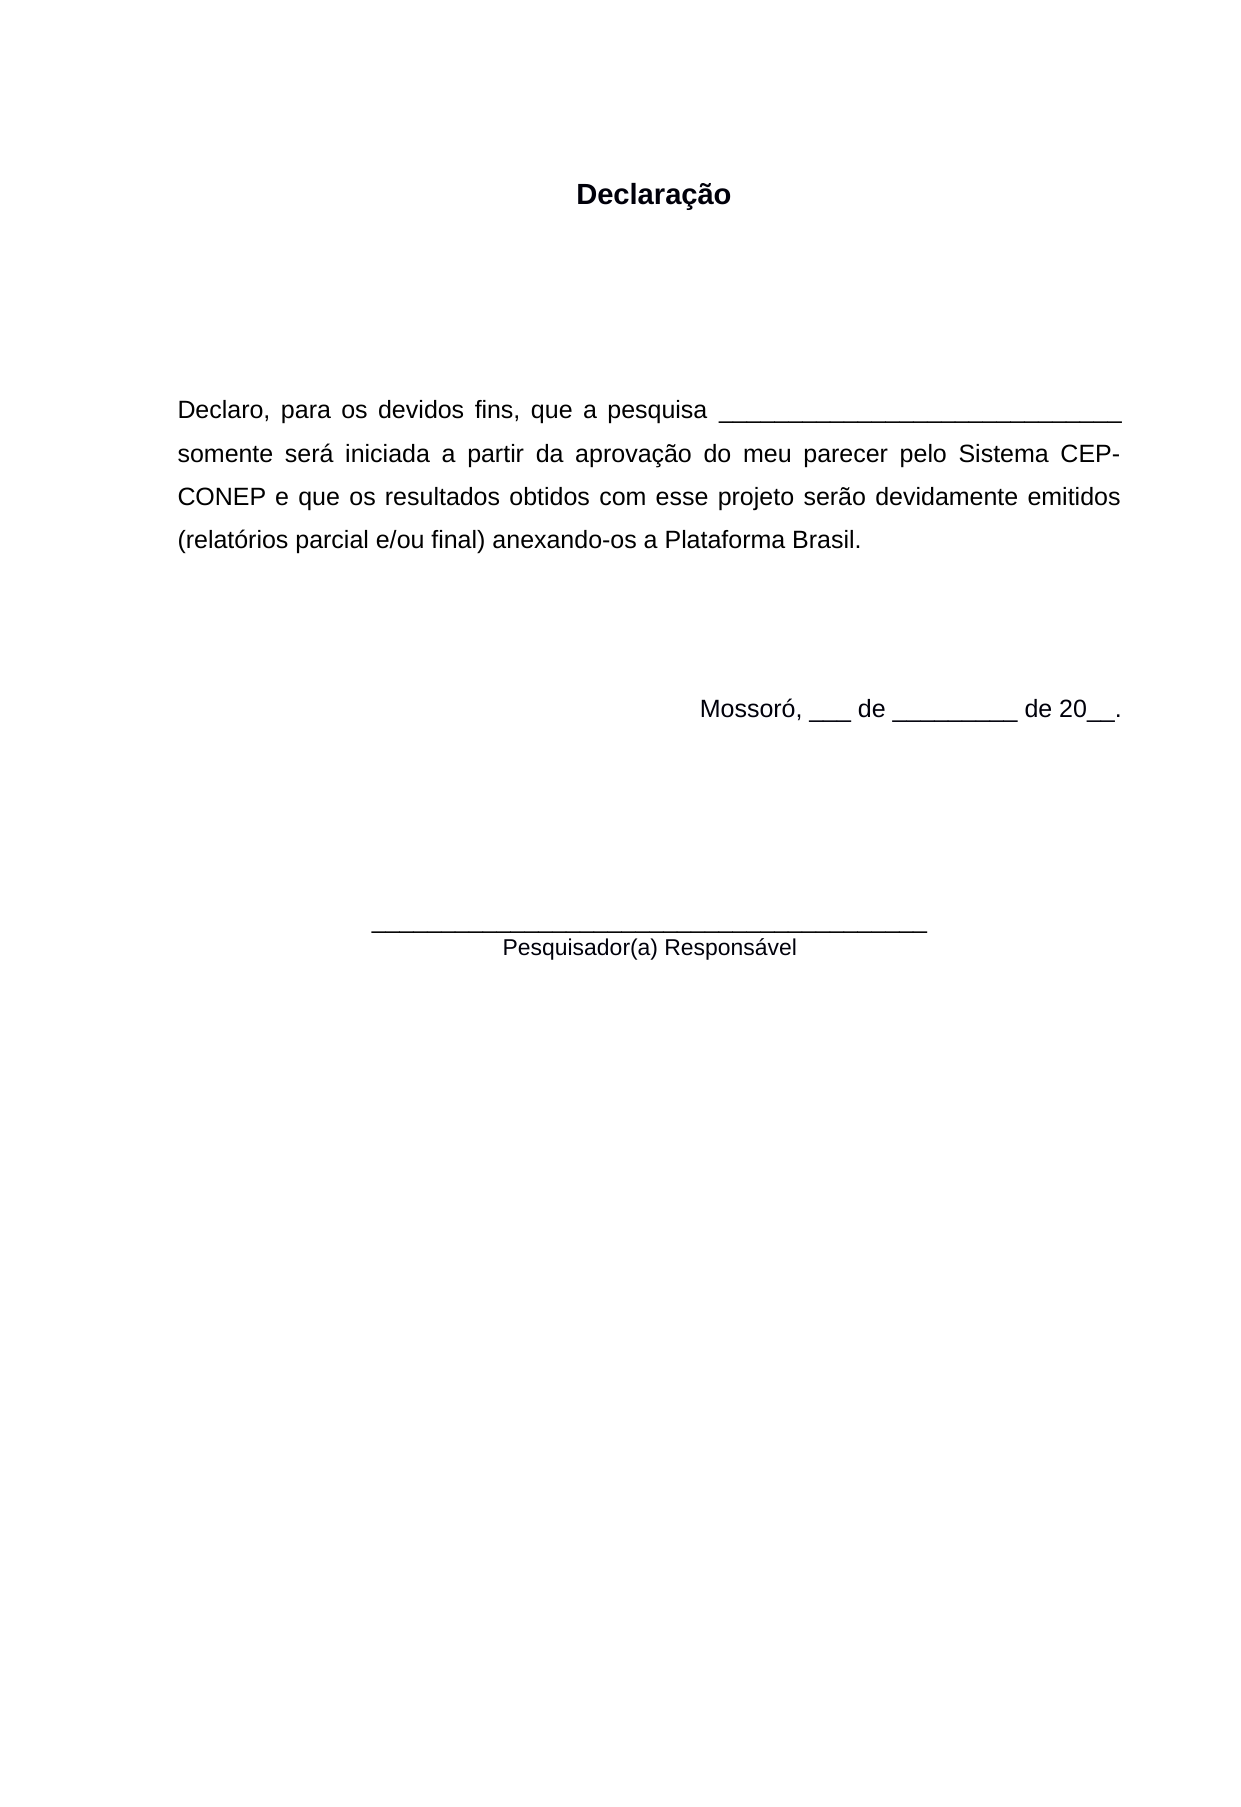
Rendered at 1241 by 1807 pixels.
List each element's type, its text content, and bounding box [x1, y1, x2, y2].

text ________________________________________ [177, 905, 1122, 934]
text Mossoró, ___ de _________ de 20__. [177, 694, 1122, 723]
text Declaração [177, 177, 1122, 211]
text Declaro, para os devidos fins, que a pesquisa _____________________________ somente será iniciada a partir da aprovação do meu parecer pelo Sistema CEP-CONEP e que os resultados obtidos com esse projeto serão devidamente emitidos (relatórios parcial e/ou final) anexando-os a Plataforma Brasil. [177, 395, 1122, 553]
text Pesquisador(a) Responsável [177, 934, 1122, 960]
